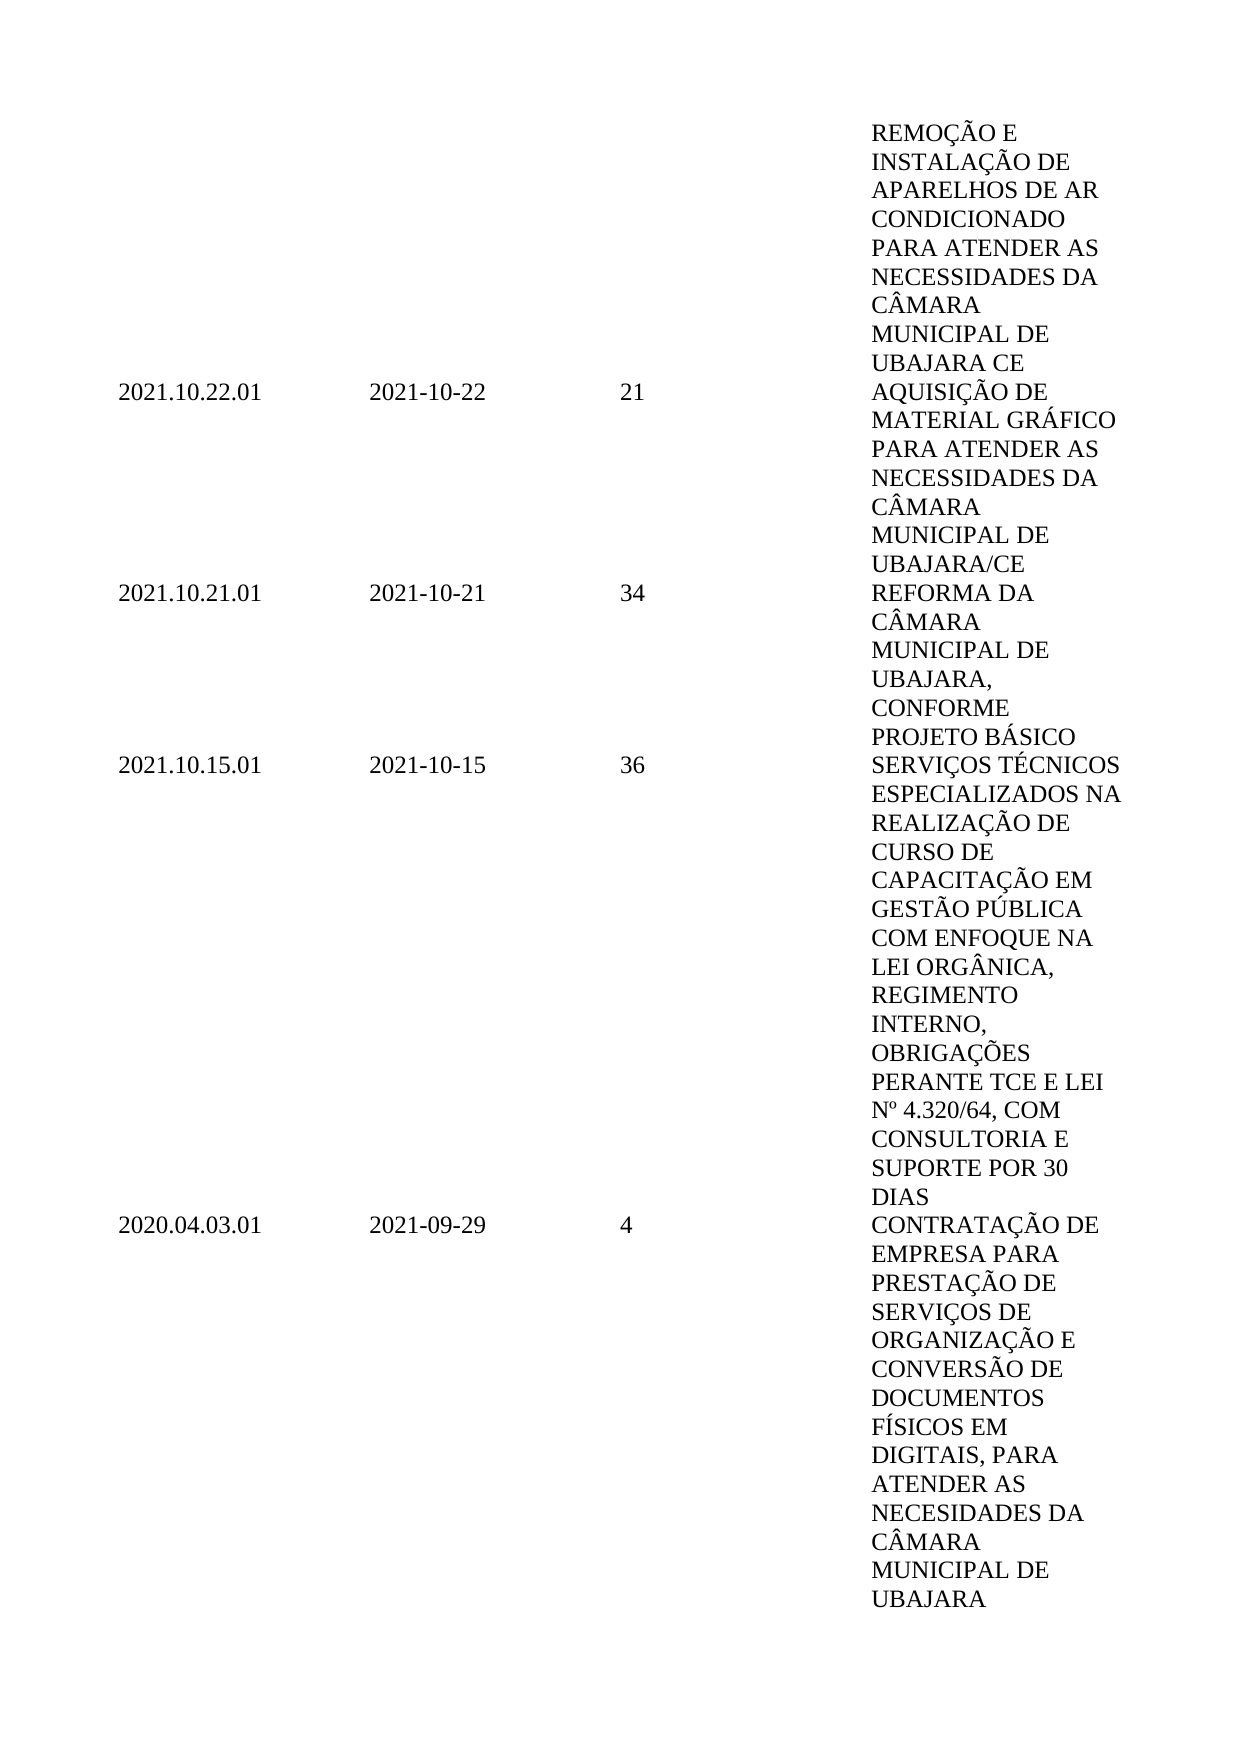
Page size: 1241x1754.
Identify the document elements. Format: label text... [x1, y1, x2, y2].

table_cell AQUISIÇÃO DE MATERIAL GRÁFICO PARA ATENDER AS NECESSIDADES DA CÂMARA MUNICIPAL DE UBAJARA/CE [871, 377, 1122, 578]
table_cell 2020.04.03.01 [118, 1211, 369, 1613]
table_cell 2021.10.22.01 [118, 377, 369, 578]
table_cell 2021-10-15 [369, 751, 620, 1211]
table_cell REMOÇÃO E INSTALAÇÃO DE APARELHOS DE AR CONDICIONADO PARA ATENDER AS NECESSIDADES DA CÂMARA MUNICIPAL DE UBAJARA CE [871, 118, 1122, 377]
table_cell 21 [620, 377, 871, 578]
table_cell 36 [620, 751, 871, 1211]
table_cell SERVIÇOS TÉCNICOS ESPECIALIZADOS NA REALIZAÇÃO DE CURSO DE CAPACITAÇÃO EM GESTÃO PÚBLICA COM ENFOQUE NA LEI ORGÂNICA, REGIMENTO INTERNO, OBRIGAÇÕES PERANTE TCE E LEI Nº 4.320/64, COM CONSULTORIA E SUPORTE POR 30 DIAS [871, 751, 1122, 1211]
table_cell [620, 118, 871, 377]
table_cell CONTRATAÇÃO DE EMPRESA PARA PRESTAÇÃO DE SERVIÇOS DE ORGANIZAÇÃO E CONVERSÃO DE DOCUMENTOS FÍSICOS EM DIGITAIS, PARA ATENDER AS NECESIDADES DA CÂMARA MUNICIPAL DE UBAJARA [871, 1211, 1122, 1613]
table_cell 2021.10.15.01 [118, 751, 369, 1211]
table_cell [369, 118, 620, 377]
table_cell 2021-10-21 [369, 578, 620, 751]
table_cell 2021-09-29 [369, 1211, 620, 1613]
table_cell 4 [620, 1211, 871, 1613]
table_cell REFORMA DA CÂMARA MUNICIPAL DE UBAJARA, CONFORME PROJETO BÁSICO [871, 578, 1122, 751]
table_cell 2021.10.21.01 [118, 578, 369, 751]
table_cell 2021-10-22 [369, 377, 620, 578]
table_cell [118, 118, 369, 377]
table_cell 34 [620, 578, 871, 751]
